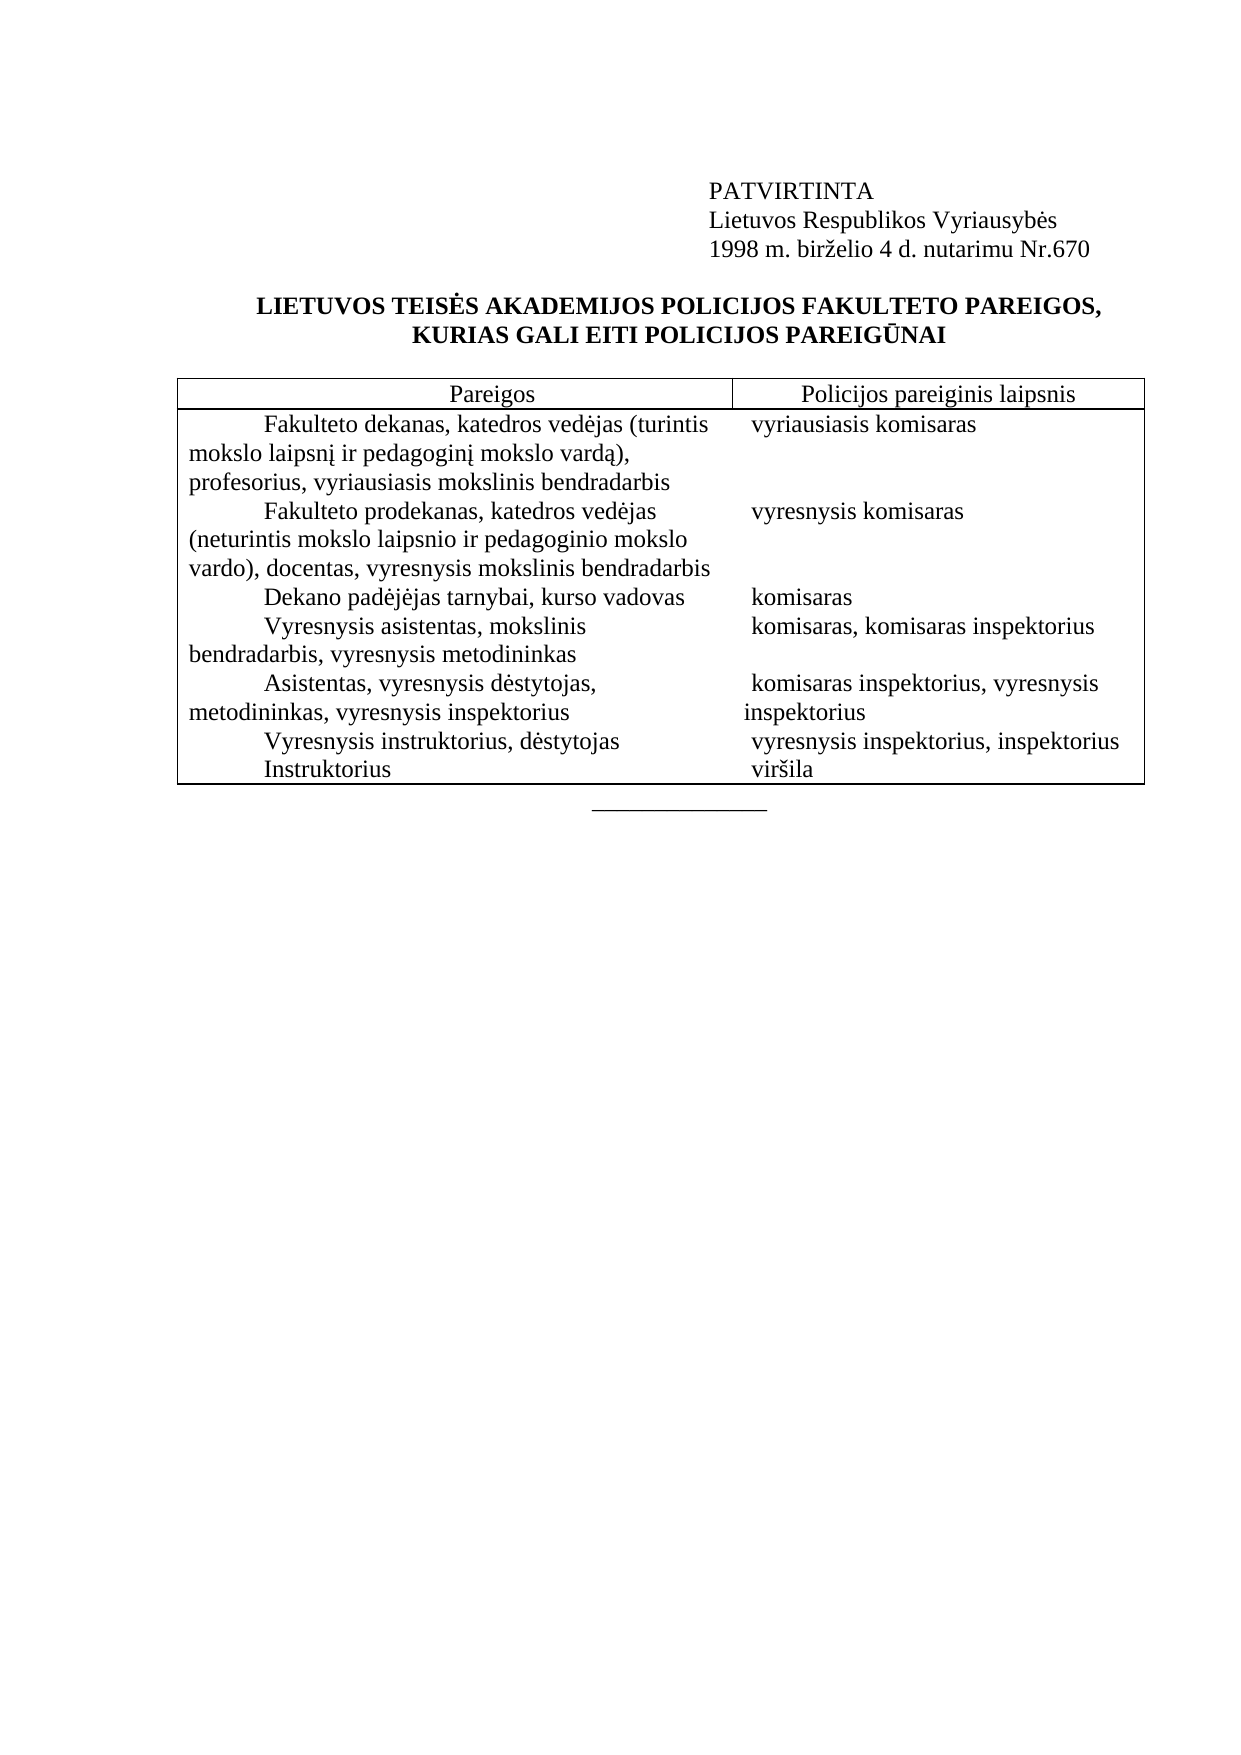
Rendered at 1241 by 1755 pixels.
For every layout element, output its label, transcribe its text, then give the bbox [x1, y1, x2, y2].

table_cell vyresnysis komisaras [732, 496, 1144, 582]
table_cell Fakulteto dekanas, katedros vedėjas (turintis mokslo laipsnį ir pedagoginį mokslo vardą), profesorius, vyriausiasis mokslinis bendradarbis [178, 410, 732, 496]
table_header Policijos pareiginis laipsnis [733, 379, 1144, 408]
text kurias gali eiti policijos pareigūnai [177, 320, 1181, 349]
table_header Pareigos [178, 379, 732, 408]
table_cell Fakulteto prodekanas, katedros vedėjas (neturintis mokslo laipsnio ir pedagoginio mokslo vardo), docentas, vyresnysis mokslinis bendradarbis [178, 496, 732, 582]
table_cell Instruktorius [178, 755, 732, 783]
table_cell komisaras, komisaras inspektorius [732, 611, 1144, 668]
text PATVIRTINTA [177, 176, 1181, 205]
table_cell vyriausiasis komisaras [732, 410, 1144, 496]
text Lietuvos teisės akademijos Policijos fakulteto pareigos, [177, 291, 1181, 320]
table_cell vyresnysis inspektorius, inspektorius [732, 726, 1144, 754]
text Lietuvos Respublikos Vyriausybės [177, 205, 1181, 234]
text 1998 m. birželio 4 d. nutarimu Nr.670 [177, 234, 1181, 263]
table_cell komisaras [732, 582, 1144, 611]
table_cell Vyresnysis instruktorius, dėstytojas [178, 726, 732, 754]
table_cell Dekano padėjėjas tarnybai, kurso vadovas [178, 582, 732, 611]
text ______________ [177, 785, 1181, 813]
table_cell viršila [732, 755, 1144, 783]
table_cell komisaras inspektorius, vyresnysis inspektorius [732, 668, 1144, 726]
table_cell Asistentas, vyresnysis dėstytojas, metodininkas, vyresnysis inspektorius [178, 668, 732, 726]
table_cell Vyresnysis asistentas, mokslinis bendradarbis, vyresnysis metodininkas [178, 611, 732, 668]
